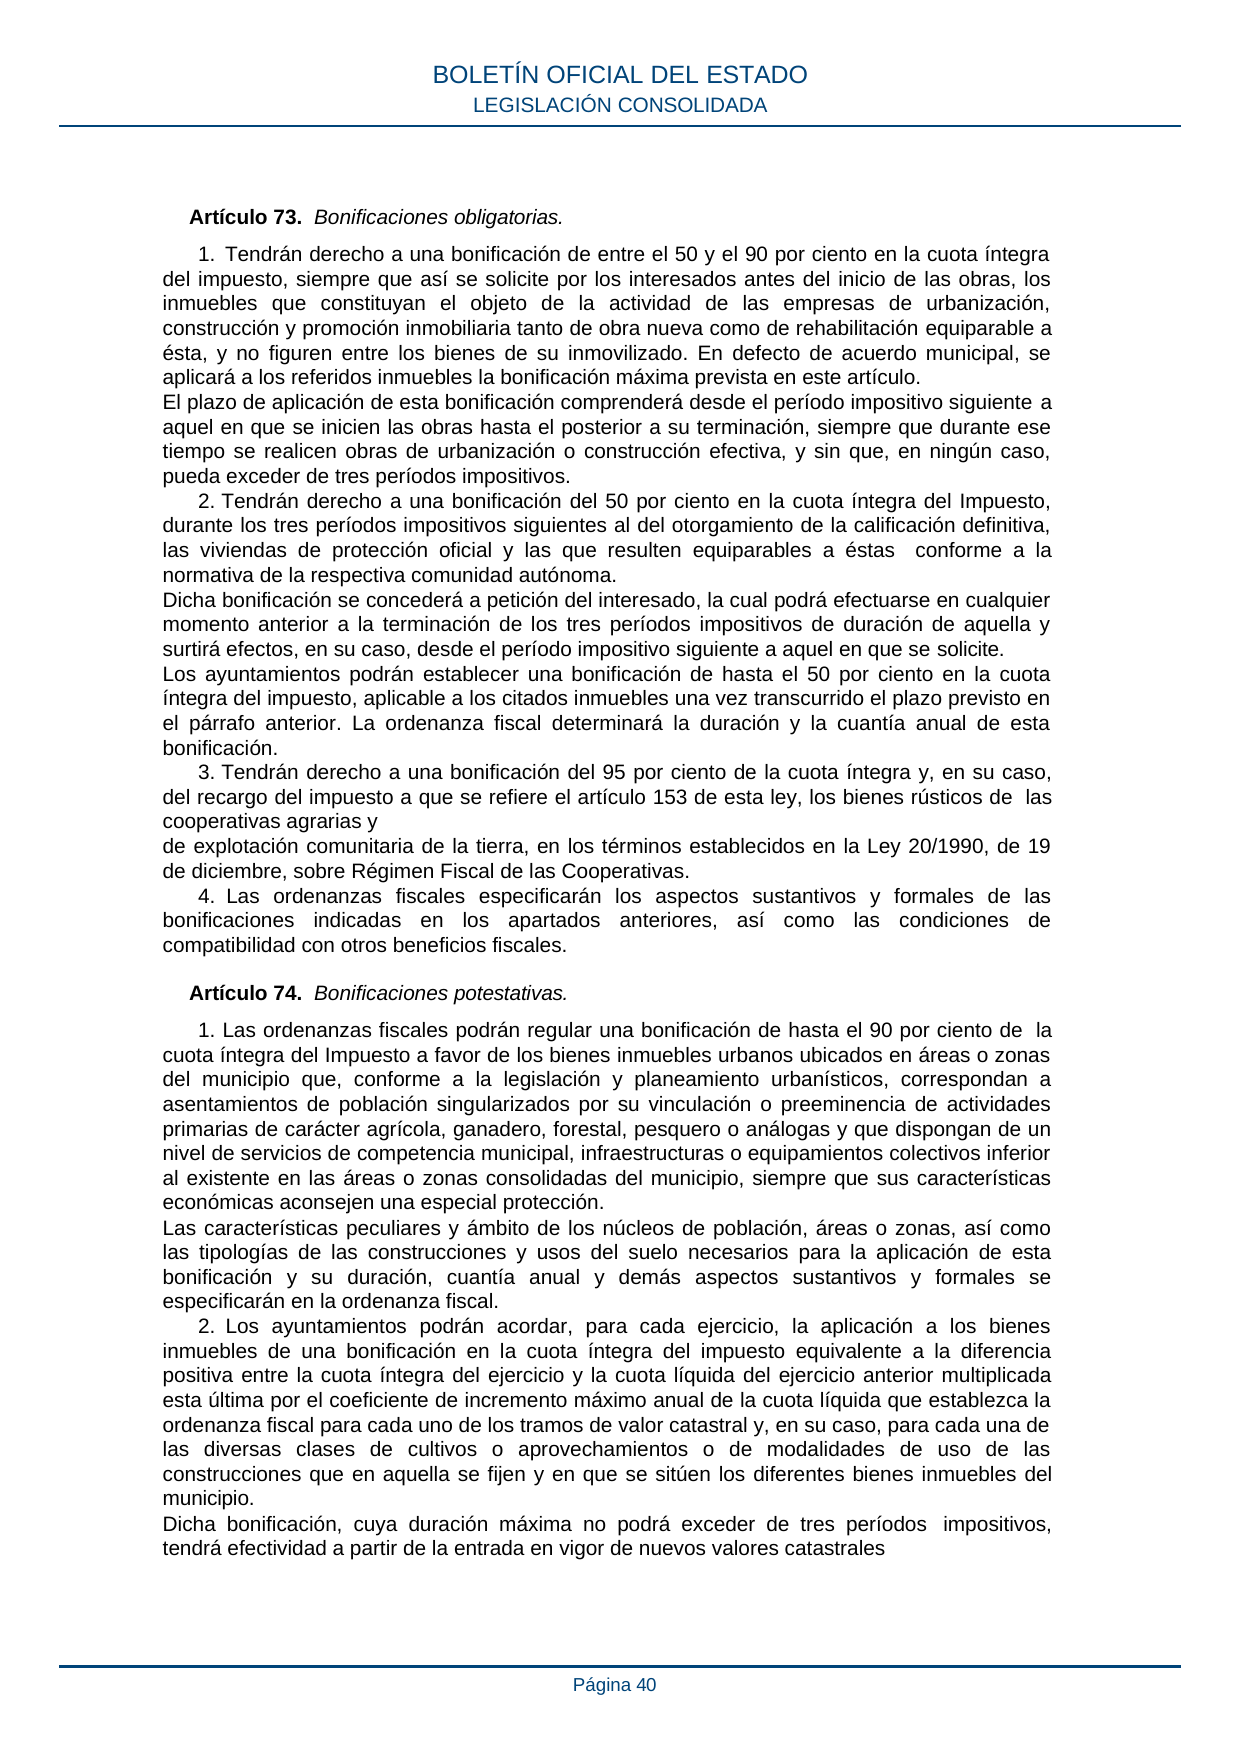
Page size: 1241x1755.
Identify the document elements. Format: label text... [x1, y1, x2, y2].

text Artículo 73. Bonificaciones obligatorias. [189, 205, 1167, 229]
list Tendrán derecho a una bonificación del 50 por ciento en la cuota íntegra del Impuesto, durante los tres períodos impositivos siguientes al del otorgamiento de la calificación definitiva, las viviendas de protección oficial y las que resulten equiparables a éstas conforme a la normativa de la respectiva comunidad autónoma. [162, 489, 1052, 586]
text Dicha bonificación se concederá a petición del interesado, la cual podrá efectuarse en cualquier momento anterior a la terminación de los tres períodos impositivos de duración de aquella y surtirá efectos, en su caso, desde el período impositivo siguiente a aquel en que se solicite. [162, 587, 1052, 661]
text El plazo de aplicación de esta bonificación comprenderá desde el período impositivo siguiente a aquel en que se inicien las obras hasta el posterior a su terminación, siempre que durante ese tiempo se realicen obras de urbanización o construcción efectiva, y sin que, en ningún caso, pueda exceder de tres períodos impositivos. [162, 390, 1052, 488]
text Los ayuntamientos podrán establecer una bonificación de hasta el 50 por ciento en la cuota íntegra del impuesto, aplicable a los citados inmuebles una vez transcurrido el plazo previsto en el párrafo anterior. La ordenanza fiscal determinará la duración y la cuantía anual de esta bonificación. [162, 662, 1052, 759]
text de explotación comunitaria de la tierra, en los términos establecidos en la Ley 20/1990, de 19 de diciembre, sobre Régimen Fiscal de las Cooperativas. [162, 834, 1052, 883]
list Los ayuntamientos podrán acordar, para cada ejercicio, la aplicación a los bienes inmuebles de una bonificación en la cuota íntegra del impuesto equivalente a la diferencia positiva entre la cuota íntegra del ejercicio y la cuota líquida del ejercicio anterior multiplicada esta última por el coeficiente de incremento máximo anual de la cuota líquida que establezca la ordenanza fiscal para cada uno de los tramos de valor catastral y, en su caso, para cada una de las diversas clases de cultivos o aprovechamientos o de modalidades de uso de las construcciones que en aquella se fijen y en que se sitúen los diferentes bienes inmuebles del municipio. [162, 1314, 1052, 1510]
list Tendrán derecho a una bonificación del 95 por ciento de la cuota íntegra y, en su caso, del recargo del impuesto a que se refiere el artículo 153 de esta ley, los bienes rústicos de las cooperativas agrarias y [162, 760, 1052, 833]
list Tendrán derecho a una bonificación de entre el 50 y el 90 por ciento en la cuota íntegra del impuesto, siempre que así se solicite por los interesados antes del inicio de las obras, los inmuebles que constituyan el objeto de la actividad de las empresas de urbanización, construcción y promoción inmobiliaria tanto de obra nueva como de rehabilitación equiparable a ésta, y no figuren entre los bienes de su inmovilizado. En defecto de acuerdo municipal, se aplicará a los referidos inmuebles la bonificación máxima prevista en este artículo. [162, 242, 1052, 389]
list Las ordenanzas fiscales especificarán los aspectos sustantivos y formales de las bonificaciones indicadas en los apartados anteriores, así como las condiciones de compatibilidad con otros beneficios fiscales. [162, 883, 1052, 957]
list Las ordenanzas fiscales podrán regular una bonificación de hasta el 90 por ciento de la cuota íntegra del Impuesto a favor de los bienes inmuebles urbanos ubicados en áreas o zonas del municipio que, conforme a la legislación y planeamiento urbanísticos, correspondan a asentamientos de población singularizados por su vinculación o preeminencia de actividades primarias de carácter agrícola, ganadero, forestal, pesquero o análogas y que dispongan de un nivel de servicios de competencia municipal, infraestructuras o equipamientos colectivos inferior al existente en las áreas o zonas consolidadas del municipio, siempre que sus características económicas aconsejen una especial protección. [162, 1018, 1052, 1214]
text Dicha bonificación, cuya duración máxima no podrá exceder de tres períodos impositivos, tendrá efectividad a partir de la entrada en vigor de nuevos valores catastrales [162, 1511, 1052, 1560]
text Las características peculiares y ámbito de los núcleos de población, áreas o zonas, así como las tipologías de las construcciones y usos del suelo necesarios para la aplicación de esta bonificación y su duración, cuantía anual y demás aspectos sustantivos y formales se especificarán en la ordenanza fiscal. [162, 1215, 1052, 1313]
text Artículo 74. Bonificaciones potestativas. [189, 981, 1167, 1005]
